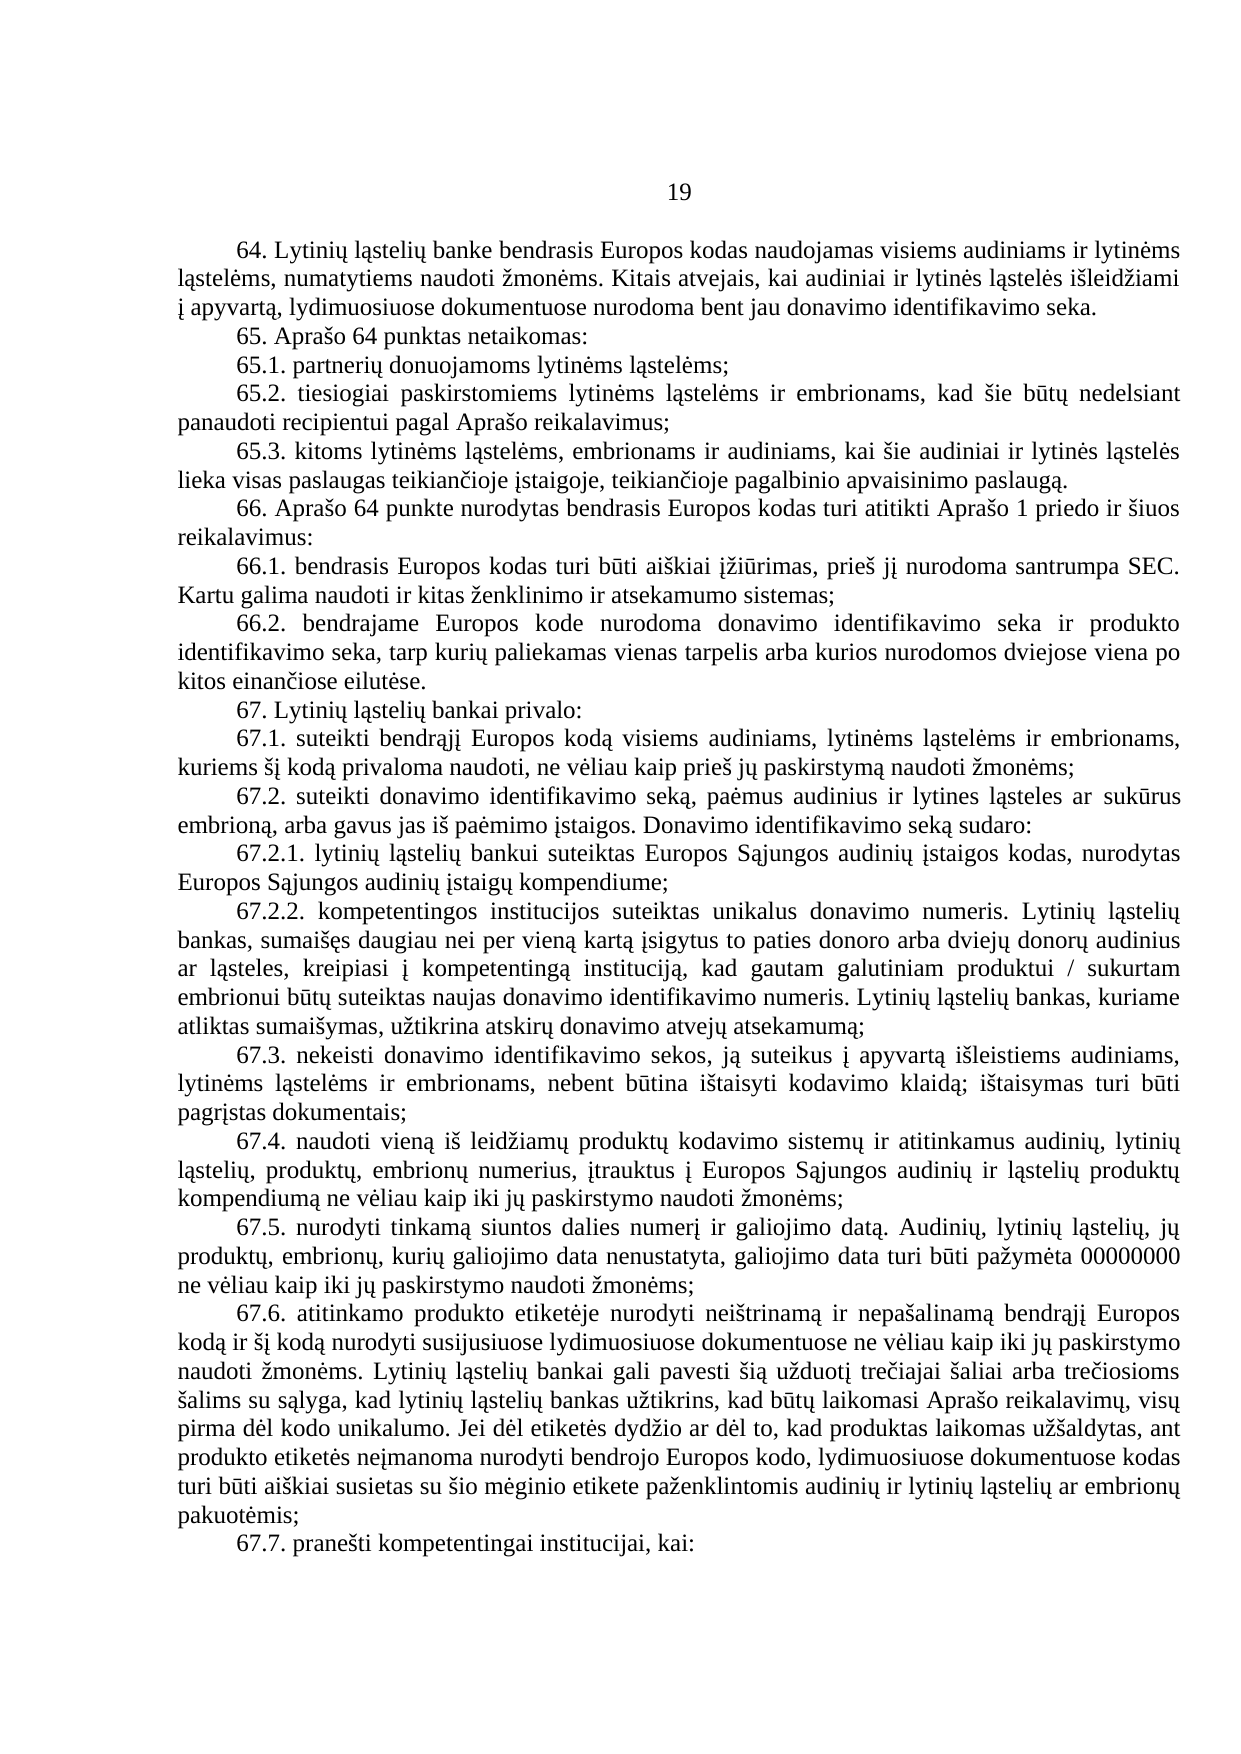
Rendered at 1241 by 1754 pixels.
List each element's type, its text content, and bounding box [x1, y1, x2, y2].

text 67.6. atitinkamo produkto etiketėje nurodyti neištrinamą ir nepašalinamą bendrąjį Europos kodą ir šį kodą nurodyti susijusiuose lydimuosiuose dokumentuose ne vėliau kaip iki jų paskirstymo naudoti žmonėms. Lytinių ląstelių bankai gali pavesti šią užduotį trečiajai šaliai arba trečiosioms šalims su sąlyga, kad lytinių ląstelių bankas užtikrins, kad būtų laikomasi Aprašo reikalavimų, visų pirma dėl kodo unikalumo. Jei dėl etiketės dydžio ar dėl to, kad produktas laikomas užšaldytas, ant produkto etiketės neįmanoma nurodyti bendrojo Europos kodo, lydimuosiuose dokumentuose kodas turi būti aiškiai susietas su šio mėginio etikete paženklintomis audinių ir lytinių ląstelių ar embrionų pakuotėmis; [177, 1298, 1181, 1528]
text 65.1. partnerių donuojamoms lytinėms ląstelėms; [177, 350, 1181, 378]
text 65.3. kitoms lytinėms ląstelėms, embrionams ir audiniams, kai šie audiniai ir lytinės ląstelės lieka visas paslaugas teikiančioje įstaigoje, teikiančioje pagalbinio apvaisinimo paslaugą. [177, 436, 1181, 493]
text 67.3. nekeisti donavimo identifikavimo sekos, ją suteikus į apyvartą išleistiems audiniams, lytinėms ląstelėms ir embrionams, nebent būtina ištaisyti kodavimo klaidą; ištaisymas turi būti pagrįstas dokumentais; [177, 1040, 1181, 1126]
text 67.5. nurodyti tinkamą siuntos dalies numerį ir galiojimo datą. Audinių, lytinių ląstelių, jų produktų, embrionų, kurių galiojimo data nenustatyta, galiojimo data turi būti pažymėta 00000000 ne vėliau kaip iki jų paskirstymo naudoti žmonėms; [177, 1212, 1181, 1298]
text 65. Aprašo 64 punktas netaikomas: [177, 321, 1181, 350]
text 64. Lytinių ląstelių banke bendrasis Europos kodas naudojamas visiems audiniams ir lytinėms ląstelėms, numatytiems naudoti žmonėms. Kitais atvejais, kai audiniai ir lytinės ląstelės išleidžiami į apyvartą, lydimuosiuose dokumentuose nurodoma bent jau donavimo identifikavimo seka. [177, 235, 1181, 321]
text 66.1. bendrasis Europos kodas turi būti aiškiai įžiūrimas, prieš jį nurodoma santrumpa SEC. Kartu galima naudoti ir kitas ženklinimo ir atsekamumo sistemas; [177, 551, 1181, 608]
text 65.2. tiesiogiai paskirstomiems lytinėms ląstelėms ir embrionams, kad šie būtų nedelsiant panaudoti recipientui pagal Aprašo reikalavimus; [177, 378, 1181, 436]
text 67. Lytinių ląstelių bankai privalo: [177, 695, 1181, 723]
text 67.4. naudoti vieną iš leidžiamų produktų kodavimo sistemų ir atitinkamus audinių, lytinių ląstelių, produktų, embrionų numerius, įtrauktus į Europos Sąjungos audinių ir ląstelių produktų kompendiumą ne vėliau kaip iki jų paskirstymo naudoti žmonėms; [177, 1126, 1181, 1212]
text 67.2.2. kompetentingos institucijos suteiktas unikalus donavimo numeris. Lytinių ląstelių bankas, sumaišęs daugiau nei per vieną kartą įsigytus to paties donoro arba dviejų donorų audinius ar ląsteles, kreipiasi į kompetentingą instituciją, kad gautam galutiniam produktui / sukurtam embrionui būtų suteiktas naujas donavimo identifikavimo numeris. Lytinių ląstelių bankas, kuriame atliktas sumaišymas, užtikrina atskirų donavimo atvejų atsekamumą; [177, 896, 1181, 1040]
text 67.7. pranešti kompetentingai institucijai, kai: [177, 1528, 1181, 1557]
text 67.1. suteikti bendrąjį Europos kodą visiems audiniams, lytinėms ląstelėms ir embrionams, kuriems šį kodą privaloma naudoti, ne vėliau kaip prieš jų paskirstymą naudoti žmonėms; [177, 723, 1181, 781]
text 66. Aprašo 64 punkte nurodytas bendrasis Europos kodas turi atitikti Aprašo 1 priedo ir šiuos reikalavimus: [177, 493, 1181, 551]
text 67.2. suteikti donavimo identifikavimo seką, paėmus audinius ir lytines ląsteles ar sukūrus embrioną, arba gavus jas iš paėmimo įstaigos. Donavimo identifikavimo seką sudaro: [177, 781, 1181, 838]
text 66.2. bendrajame Europos kode nurodoma donavimo identifikavimo seka ir produkto identifikavimo seka, tarp kurių paliekamas vienas tarpelis arba kurios nurodomos dviejose viena po kitos einančiose eilutėse. [177, 608, 1181, 695]
text 67.2.1. lytinių ląstelių bankui suteiktas Europos Sąjungos audinių įstaigos kodas, nurodytas Europos Sąjungos audinių įstaigų kompendiume; [177, 838, 1181, 896]
